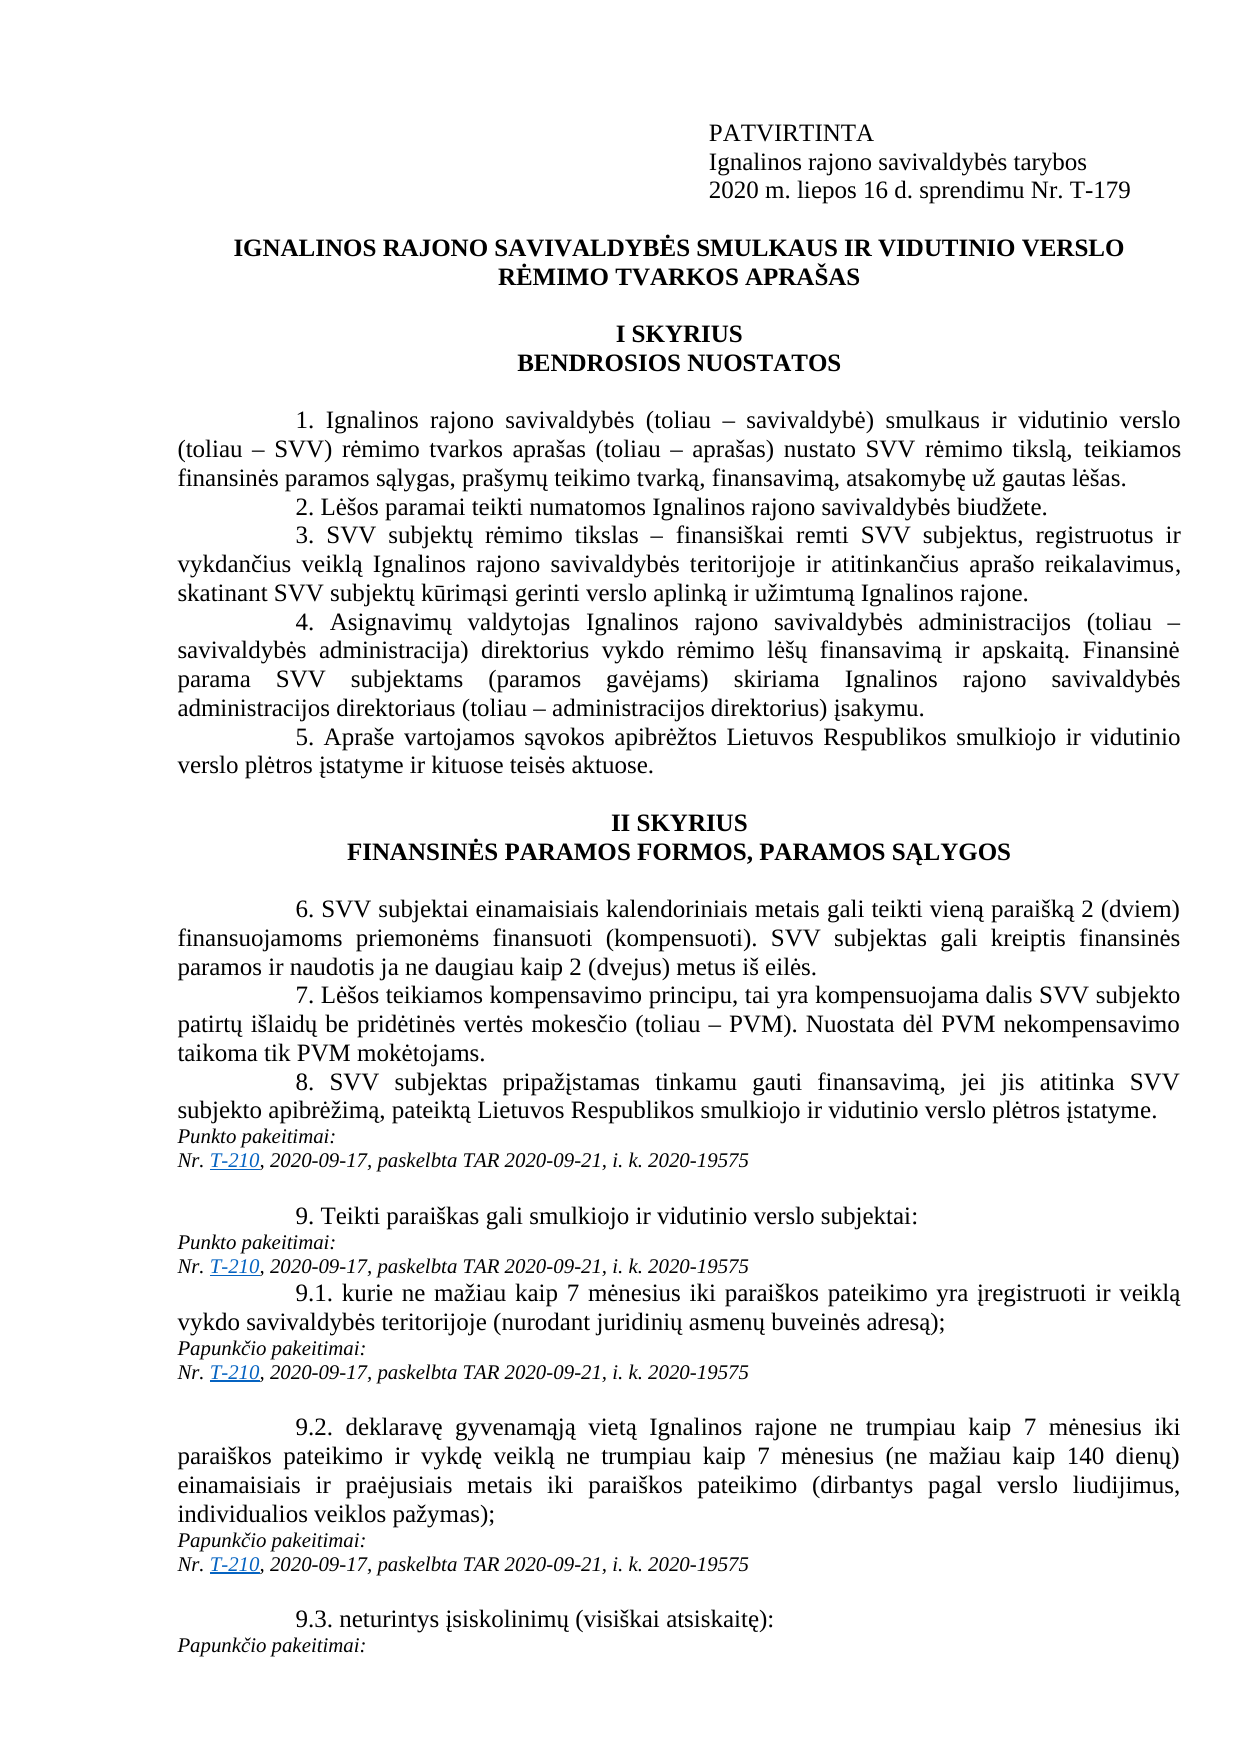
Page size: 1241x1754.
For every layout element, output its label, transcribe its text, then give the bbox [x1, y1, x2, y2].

text Nr. T-210, 2020-09-17, paskelbta TAR 2020-09-21, i. k. 2020-19575 [177, 1254, 1181, 1278]
text Nr. T-210, 2020-09-17, paskelbta TAR 2020-09-21, i. k. 2020-19575 [177, 1360, 1181, 1384]
text PATVIRTINTA [709, 118, 1181, 147]
text II SKYRIUS [177, 808, 1181, 837]
text Nr. T-210, 2020-09-17, paskelbta TAR 2020-09-21, i. k. 2020-19575 [177, 1552, 1181, 1576]
text 2. Lėšos paramai teikti numatomos Ignalinos rajono savivaldybės biudžete. [177, 492, 1181, 521]
text 6. SVV subjektai einamaisiais kalendoriniais metais gali teikti vieną paraišką 2 (dviem) finansuojamoms priemonėms finansuoti (kompensuoti). SVV subjektas gali kreiptis finansinės paramos ir naudotis ja ne daugiau kaip 2 (dvejus) metus iš eilės. [177, 894, 1181, 981]
text 5. Apraše vartojamos sąvokos apibrėžtos Lietuvos Respublikos smulkiojo ir vidutinio verslo plėtros įstatyme ir kituose teisės aktuose. [177, 722, 1181, 779]
text Papunkčio pakeitimai: [177, 1336, 1181, 1360]
text Papunkčio pakeitimai: [177, 1633, 1181, 1657]
text I SKYRIUS [177, 319, 1181, 348]
text 9. Teikti paraiškas gali smulkiojo ir vidutinio verslo subjektai: [177, 1201, 1181, 1230]
text 4. Asignavimų valdytojas Ignalinos rajono savivaldybės administracijos (toliau – savivaldybės administracija) direktorius vykdo rėmimo lėšų finansavimą ir apskaitą. Finansinė parama SVV subjektams (paramos gavėjams) skiriama Ignalinos rajono savivaldybės administracijos direktoriaus (toliau – administracijos direktorius) įsakymu. [177, 607, 1181, 722]
text BENDROSIOS NUOSTATOS [177, 348, 1181, 377]
text Papunkčio pakeitimai: [177, 1527, 1181, 1552]
text 1. Ignalinos rajono savivaldybės (toliau – savivaldybė) smulkaus ir vidutinio verslo (toliau – SVV) rėmimo tvarkos aprašas (toliau – aprašas) nustato SVV rėmimo tikslą, teikiamos finansinės paramos sąlygas, prašymų teikimo tvarką, finansavimą, atsakomybę už gautas lėšas. [177, 406, 1181, 492]
text FINANSINĖS PARAMOS FORMOS, PARAMOS SĄLYGOS [177, 837, 1181, 866]
text Punkto pakeitimai: [177, 1230, 1181, 1254]
text IGNALINOS RAJONO SAVIVALDYBĖS SMULKAUS IR VIDUTINIO VERSLO RĖMIMO TVARKOS APRAŠAS [177, 233, 1181, 291]
text 3. SVV subjektų rėmimo tikslas – finansiškai remti SVV subjektus, registruotus ir vykdančius veiklą Ignalinos rajono savivaldybės teritorijoje ir atitinkančius aprašo reikalavimus, skatinant SVV subjektų kūrimąsi gerinti verslo aplinką ir užimtumą Ignalinos rajone. [177, 521, 1181, 607]
text 2020 m. liepos 16 d. sprendimu Nr. T-179 [709, 176, 1181, 204]
text 7. Lėšos teikiamos kompensavimo principu, tai yra kompensuojama dalis SVV subjekto patirtų išlaidų be pridėtinės vertės mokesčio (toliau – PVM). Nuostata dėl PVM nekompensavimo taikoma tik PVM mokėtojams. [177, 981, 1181, 1067]
text Nr. T-210, 2020-09-17, paskelbta TAR 2020-09-21, i. k. 2020-19575 [177, 1148, 1181, 1172]
text 9.1. kurie ne mažiau kaip 7 mėnesius iki paraiškos pateikimo yra įregistruoti ir veiklą vykdo savivaldybės teritorijoje (nurodant juridinių asmenų buveinės adresą); [177, 1278, 1181, 1336]
text 8. SVV subjektas pripažįstamas tinkamu gauti finansavimą, jei jis atitinka SVV subjekto apibrėžimą, pateiktą Lietuvos Respublikos smulkiojo ir vidutinio verslo plėtros įstatyme. [177, 1067, 1181, 1124]
text Punkto pakeitimai: [177, 1124, 1181, 1148]
text Ignalinos rajono savivaldybės tarybos [709, 147, 1181, 176]
text 9.2. deklaravę gyvenamąją vietą Ignalinos rajone ne trumpiau kaip 7 mėnesius iki paraiškos pateikimo ir vykdę veiklą ne trumpiau kaip 7 mėnesius (ne mažiau kaip 140 dienų) einamaisiais ir praėjusiais metais iki paraiškos pateikimo (dirbantys pagal verslo liudijimus, individualios veiklos pažymas); [177, 1412, 1181, 1527]
text 9.3. neturintys įsiskolinimų (visiškai atsiskaitę): [177, 1604, 1181, 1633]
